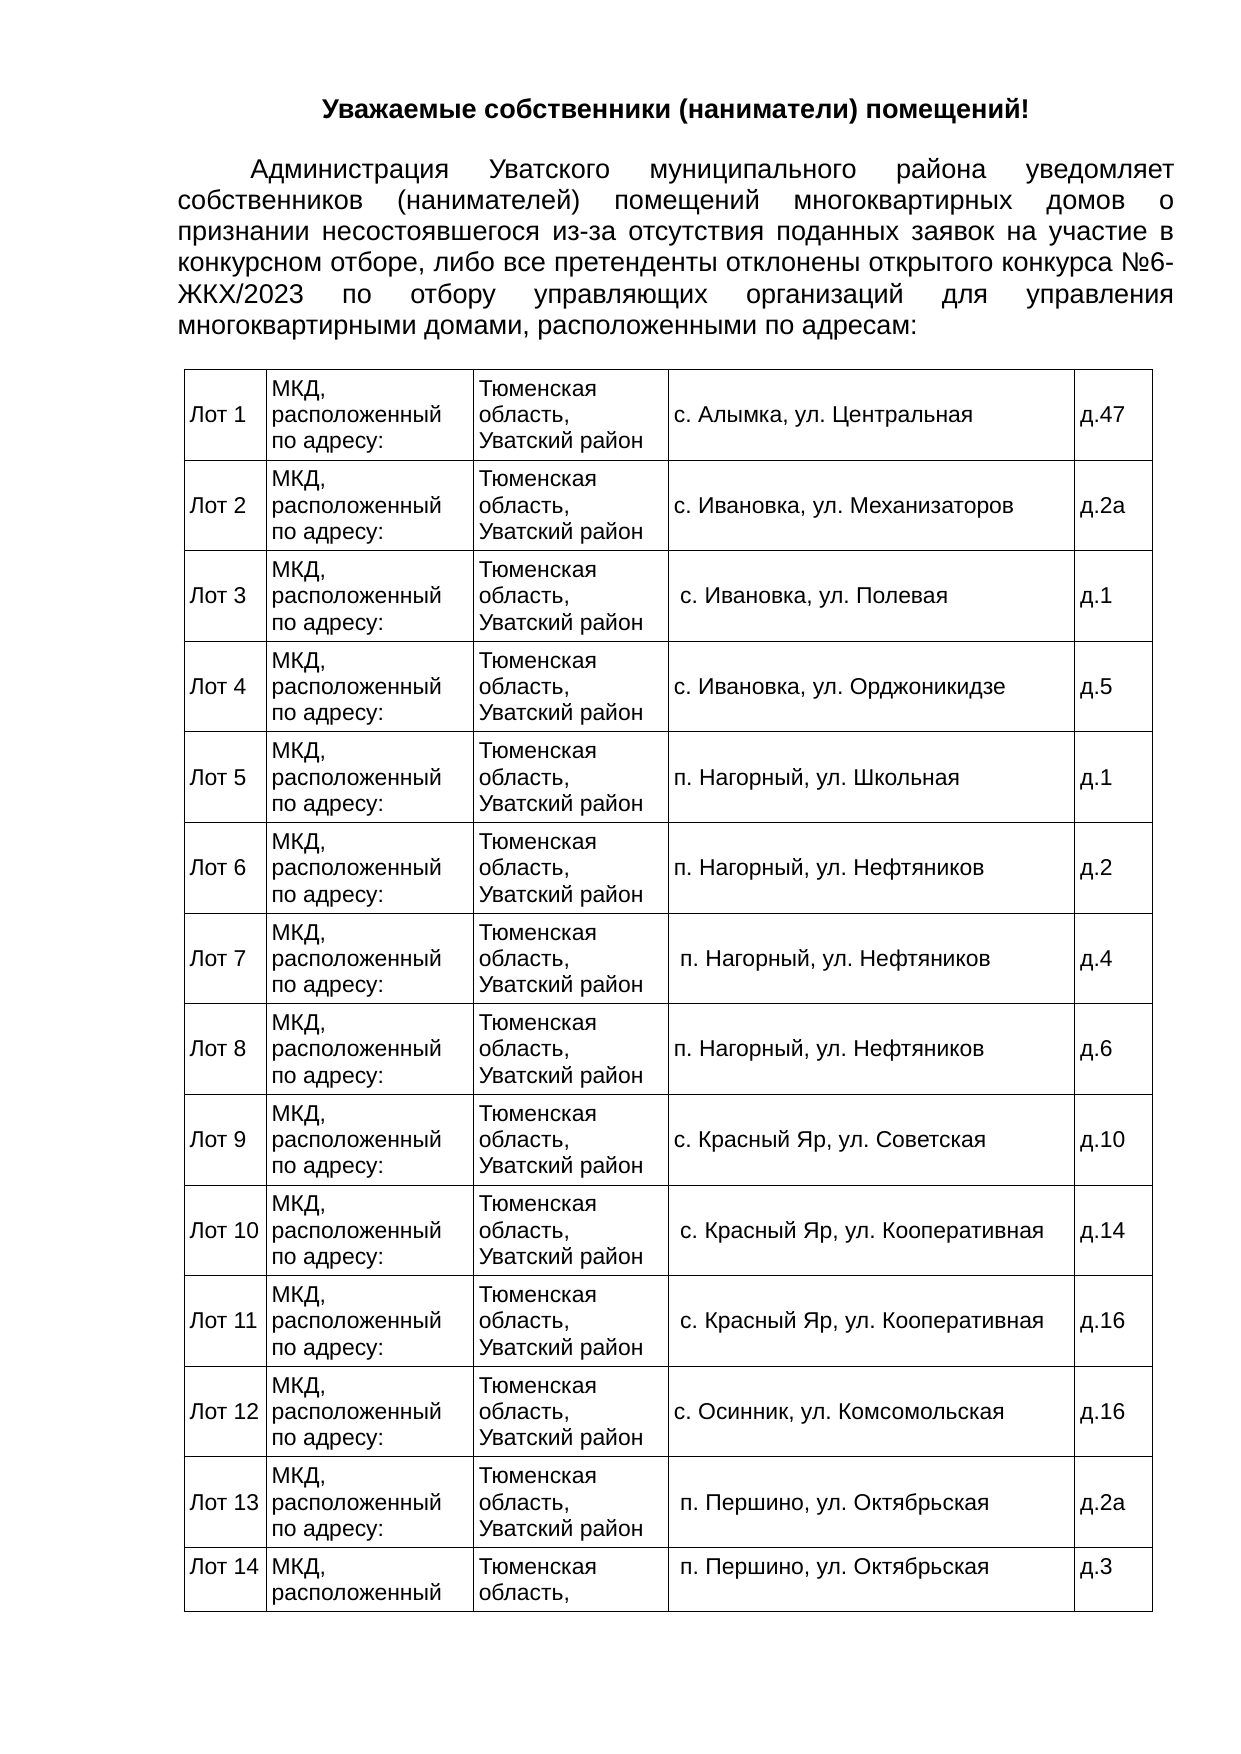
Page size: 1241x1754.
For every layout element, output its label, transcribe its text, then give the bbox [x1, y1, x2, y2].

table_cell д.2 [1075, 823, 1152, 913]
table_cell МКД, расположенный по адресу: [267, 551, 473, 641]
table_cell Тюменская область, Уватский район [474, 551, 668, 641]
table_cell п. Нагорный, ул. Нефтяников [669, 1004, 1074, 1094]
table_cell МКД, расположенный по адресу: [267, 1457, 473, 1547]
table_cell Тюменская область, Уватский район [474, 914, 668, 1003]
table_cell Лот 9 [185, 1095, 266, 1184]
table_cell МКД, расположенный по адресу: [267, 1095, 473, 1184]
table_cell Тюменская область, Уватский район [474, 1457, 668, 1547]
table_cell МКД, расположенный [267, 1548, 473, 1611]
text Администрация Уватского муниципального района уведомляет собственников (нанимателей) помещений многоквартирных домов о признании несостоявшегося из-за отсутствия поданных заявок на участие в конкурсном отборе, либо все претенденты отклонены открытого конкурса №6-ЖКХ/2023 по отбору управляющих организаций для управления многоквартирными домами, расположенными по адресам: [177, 153, 1175, 340]
table_cell МКД, расположенный по адресу: [267, 1276, 473, 1366]
table_cell Лот 3 [185, 551, 266, 641]
table_cell д.14 [1075, 1186, 1152, 1275]
table_cell Лот 4 [185, 642, 266, 731]
table_cell п. Першино, ул. Октябрьская [669, 1548, 1074, 1611]
table_cell д.6 [1075, 1004, 1152, 1094]
table_cell Тюменская область, Уватский район [474, 823, 668, 913]
table_cell Лот 7 [185, 914, 266, 1003]
table_cell Лот 6 [185, 823, 266, 913]
table_cell Лот 11 [185, 1276, 266, 1366]
table_cell Лот 13 [185, 1457, 266, 1547]
table_cell МКД, расположенный по адресу: [267, 1004, 473, 1094]
table_cell п. Нагорный, ул. Нефтяников [669, 914, 1074, 1003]
table_cell Тюменская область, Уватский район [474, 1095, 668, 1184]
table_cell Тюменская область, Уватский район [474, 1186, 668, 1275]
table_cell д.4 [1075, 914, 1152, 1003]
table_header МКД, расположенный по адресу: [267, 370, 473, 459]
table_cell с. Ивановка, ул. Орджоникидзе [669, 642, 1074, 731]
table_cell МКД, расположенный по адресу: [267, 642, 473, 731]
table_cell д.10 [1075, 1095, 1152, 1184]
table_cell Тюменская область, Уватский район [474, 1276, 668, 1366]
table_cell д.2а [1075, 461, 1152, 550]
table_cell д.3 [1075, 1548, 1152, 1611]
table_cell Тюменская область, [474, 1548, 668, 1611]
table_cell д.1 [1075, 732, 1152, 822]
table_cell Тюменская область, Уватский район [474, 732, 668, 822]
table_header с. Алымка, ул. Центральная [669, 370, 1074, 459]
table_cell МКД, расположенный по адресу: [267, 1186, 473, 1275]
table_cell МКД, расположенный по адресу: [267, 914, 473, 1003]
table_cell Тюменская область, Уватский район [474, 1004, 668, 1094]
table_cell Лот 8 [185, 1004, 266, 1094]
table_cell МКД, расположенный по адресу: [267, 1367, 473, 1456]
table_cell с. Красный Яр, ул. Кооперативная [669, 1276, 1074, 1366]
table_cell МКД, расположенный по адресу: [267, 461, 473, 550]
table_cell Лот 2 [185, 461, 266, 550]
table_header Лот 1 [185, 370, 266, 459]
table_cell с. Ивановка, ул. Механизаторов [669, 461, 1074, 550]
table_cell п. Першино, ул. Октябрьская [669, 1457, 1074, 1547]
table_cell Лот 5 [185, 732, 266, 822]
table_cell с. Красный Яр, ул. Кооперативная [669, 1186, 1074, 1275]
table_cell д.16 [1075, 1276, 1152, 1366]
table_cell Лот 14 [185, 1548, 266, 1611]
table_cell п. Нагорный, ул. Школьная [669, 732, 1074, 822]
table_cell д.16 [1075, 1367, 1152, 1456]
table_cell с. Ивановка, ул. Полевая [669, 551, 1074, 641]
table_cell с. Красный Яр, ул. Советская [669, 1095, 1074, 1184]
table_cell д.2а [1075, 1457, 1152, 1547]
table_cell МКД, расположенный по адресу: [267, 732, 473, 822]
table_cell Лот 12 [185, 1367, 266, 1456]
table_cell с. Осинник, ул. Комсомольская [669, 1367, 1074, 1456]
table_header д.47 [1075, 370, 1152, 459]
table_cell Тюменская область, Уватский район [474, 461, 668, 550]
table_cell п. Нагорный, ул. Нефтяников [669, 823, 1074, 913]
table_cell Тюменская область, Уватский район [474, 1367, 668, 1456]
table_cell МКД, расположенный по адресу: [267, 823, 473, 913]
table_cell Тюменская область, Уватский район [474, 642, 668, 731]
table_cell д.1 [1075, 551, 1152, 641]
table_cell Лот 10 [185, 1186, 266, 1275]
table_header Тюменская область, Уватский район [474, 370, 668, 459]
table_cell д.5 [1075, 642, 1152, 731]
text Уважаемые собственники (наниматели) помещений! [177, 93, 1175, 124]
